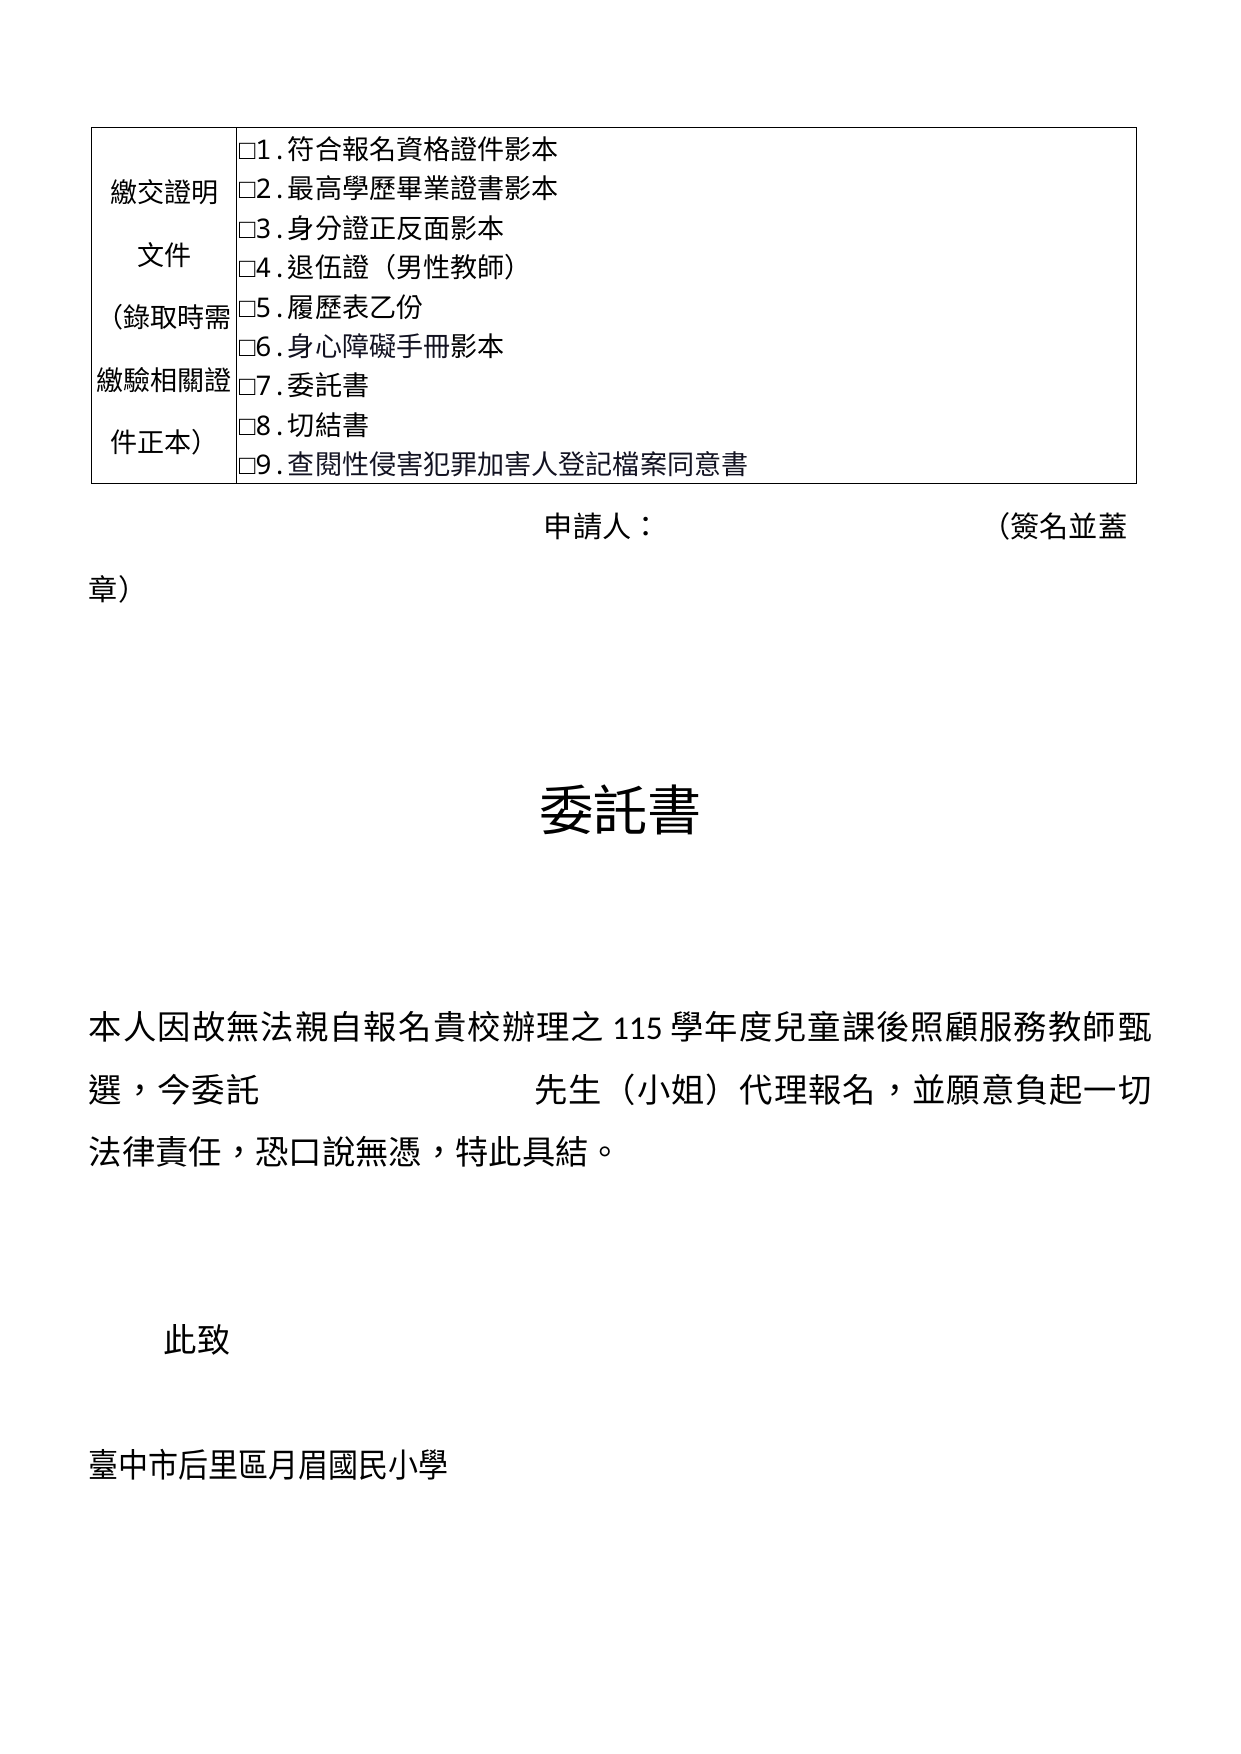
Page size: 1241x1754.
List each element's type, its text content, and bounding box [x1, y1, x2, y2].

table_cell □1.符合報名資格證件影本 □2.最高學歷畢業證書影本 □3.身分證正反面影本 □4.退伍證（男性教師） □5.履歷表乙份 □6.身心障礙手冊影本 □7.委託書 □8.切結書 □9.查閱性侵害犯罪加害人登記檔案同意書 [237, 128, 1136, 482]
text 此致 [89, 1296, 1152, 1358]
text 申請人： （簽名並蓋章） [89, 483, 1152, 608]
text 委託書 [89, 733, 1152, 858]
text 本人因故無法親自報名貴校辦理之115學年度兒童課後照顧服務教師甄選，今委託 先生（小姐）代理報名，並願意負起一切法律責任，恐口說無憑，特此具結。 [89, 983, 1152, 1171]
table_cell 繳交證明 文件 （錄取時需繳驗相關證件正本） [92, 128, 236, 482]
text 臺中市后里區月眉國民小學 [89, 1421, 1152, 1483]
